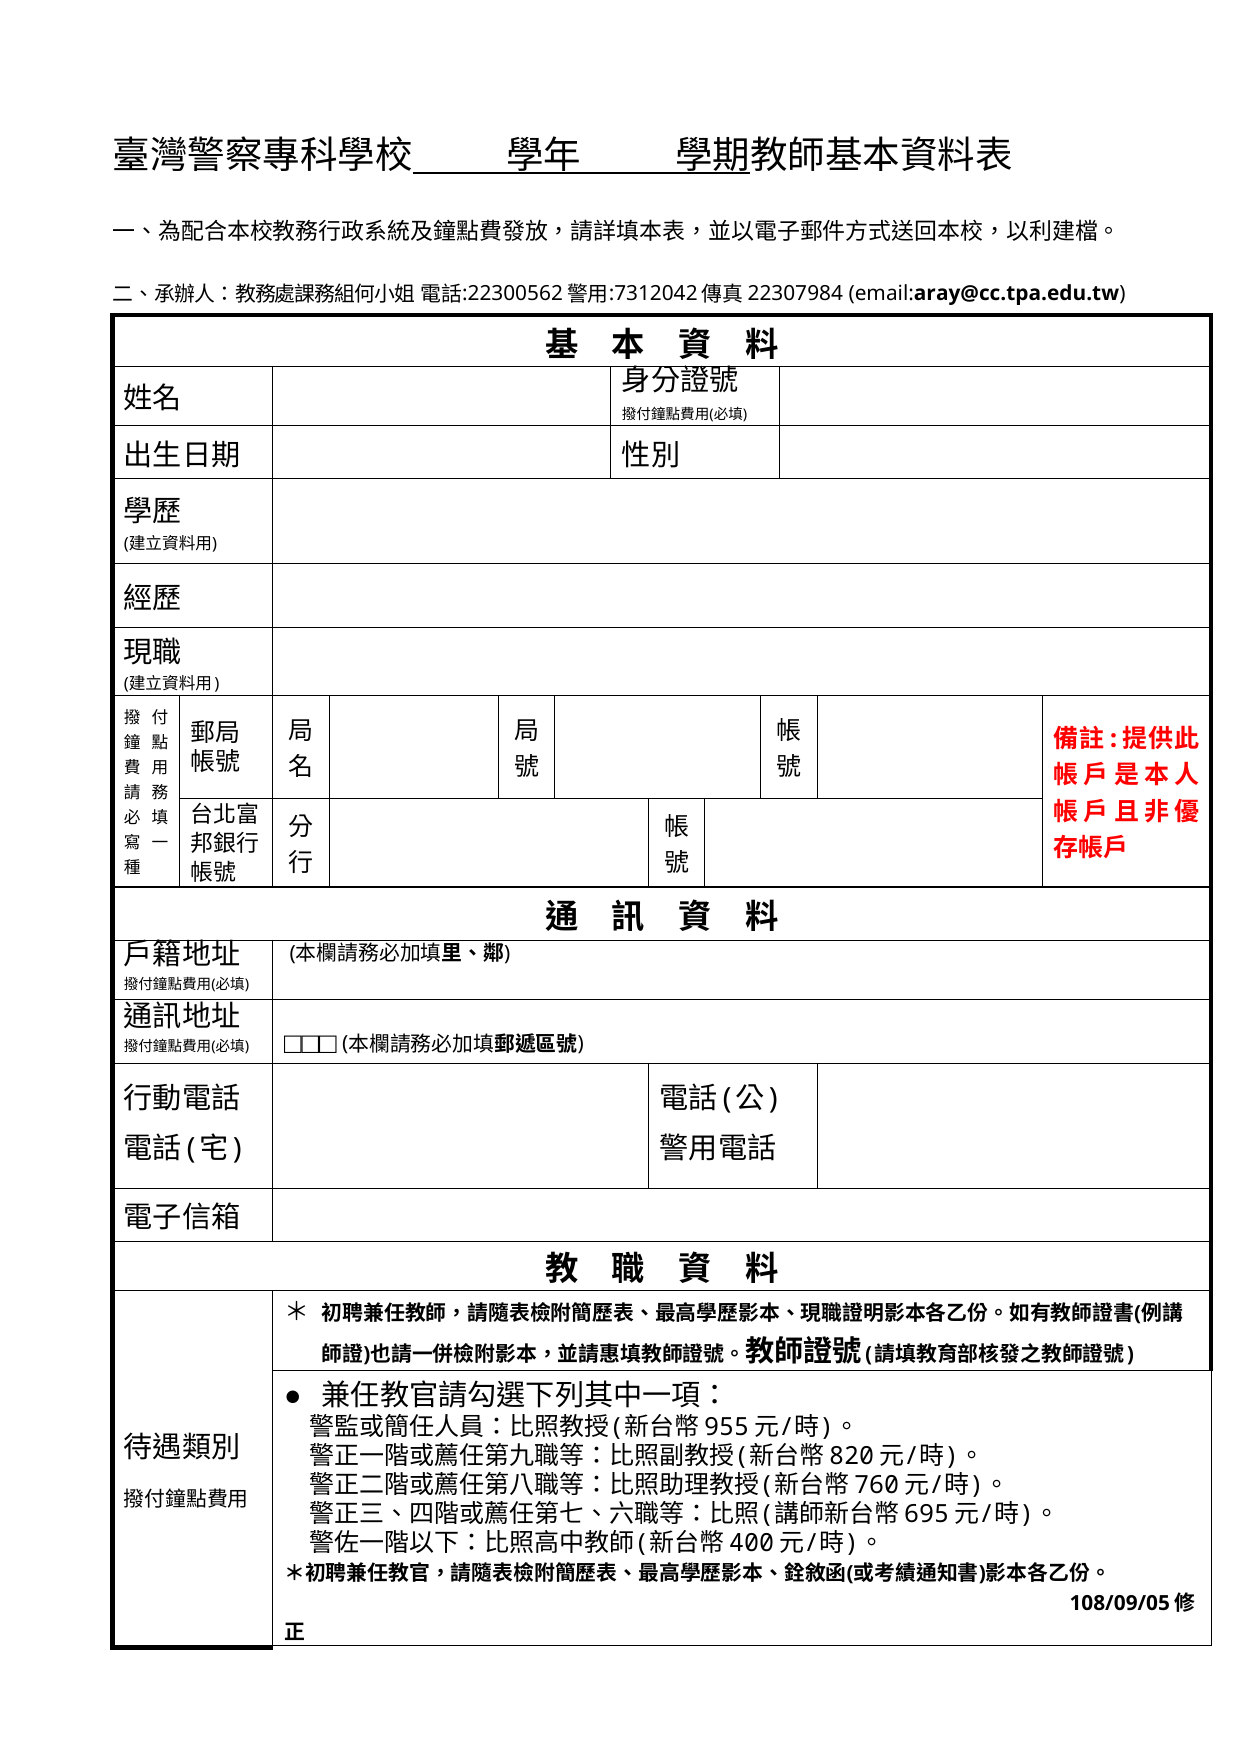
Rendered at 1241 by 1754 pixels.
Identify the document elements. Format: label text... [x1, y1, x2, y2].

table_cell 電子信箱 [115, 1189, 272, 1241]
table_cell 帳號 [649, 799, 704, 886]
table_cell [273, 367, 610, 425]
table_cell [818, 696, 1042, 798]
table_cell [273, 1064, 648, 1188]
table_cell [273, 479, 1209, 563]
table_cell 待遇類別 撥付鐘點費用 [115, 1291, 272, 1645]
text 臺灣警察專科學校 學年 學期教師基本資料表 [112, 125, 1128, 179]
text 二、承辦人：教務處課務組何小姐 電話:22300562警用:7312042傳真22307984 (email:aray@cc.tpa.edu.tw) [112, 250, 1128, 313]
table_cell 行動電話 電話(宅) [115, 1064, 272, 1188]
table_cell [555, 696, 760, 798]
table_cell 教 職 資 料 [115, 1242, 1209, 1290]
table_cell 帳號 [761, 696, 817, 798]
table_cell 學歷 (建立資料用) [115, 479, 272, 563]
table_cell 兼任教官請勾選下列其中一項： 警監或簡任人員：比照教授(新台幣955元/時)。 警正一階或薦任第九職等：比照副教授(新台幣820元/時)。 警正二階或薦任第八職等：比照助理教授(新台幣760元/時)。 警正三、四階或薦任第七、六職等：比照(講師新台幣695元/時)。 警佐一階以下：比照高中教師(新台幣400元/時)。 ＊初聘兼任教官，請隨表檢附簡歷表、最高學歷影本、銓敘函(或考績通知書)影本各乙份。 108/09/05修正 [273, 1371, 1211, 1645]
table_cell 出生日期 [115, 426, 272, 478]
table_cell [273, 628, 1209, 695]
table_cell 通 訊 資 料 [115, 888, 1209, 939]
table_cell [330, 799, 648, 886]
table_cell [273, 564, 1209, 627]
table_cell 經歷 [115, 564, 272, 627]
table_cell (本欄請務必加填里、鄰) [273, 941, 1209, 999]
table_cell 郵局帳號 [180, 696, 272, 798]
table_cell [780, 367, 1209, 425]
table_cell 分行 [273, 799, 329, 886]
table_cell 台北富邦銀行帳號 [180, 799, 272, 886]
table_cell 撥付鐘點費用請務必填寫一種 [115, 696, 179, 886]
table_cell 局名 [273, 696, 329, 798]
table_cell 現職 (建立資料用) [115, 628, 272, 695]
table_cell 戶籍地址 撥付鐘點費用(必填) [115, 941, 272, 999]
table_cell [273, 1189, 1209, 1241]
table_cell [705, 799, 1042, 886]
table_cell 電話(公) 警用電話 [649, 1064, 817, 1188]
table_cell [818, 1064, 1209, 1188]
table_cell □□□ (本欄請務必加填郵遞區號) [273, 1000, 1209, 1063]
table_cell [780, 426, 1209, 478]
table_cell 身分證號 撥付鐘點費用(必填) [611, 367, 779, 425]
table_cell [330, 696, 498, 798]
table_cell 備註:提供此帳戶是本人帳戶且非優存帳戶 [1043, 696, 1209, 886]
table_header 基 本 資 料 [115, 317, 1209, 366]
table_cell [273, 426, 610, 478]
table_cell 通訊地址 撥付鐘點費用(必填) [115, 1000, 272, 1063]
table_cell 姓名 [115, 367, 272, 425]
table_cell 初聘兼任教師，請隨表檢附簡歷表、最高學歷影本、現職證明影本各乙份。如有教師證書(例講師證)也請一併檢附影本，並請惠填教師證號。教師證號(請填教育部核發之教師證號) [273, 1291, 1209, 1370]
text 一、為配合本校教務行政系統及鐘點費發放，請詳填本表，並以電子郵件方式送回本校，以利建檔。 [112, 188, 1128, 250]
table_cell 局號 [499, 696, 554, 798]
table_cell 性別 [611, 426, 779, 478]
